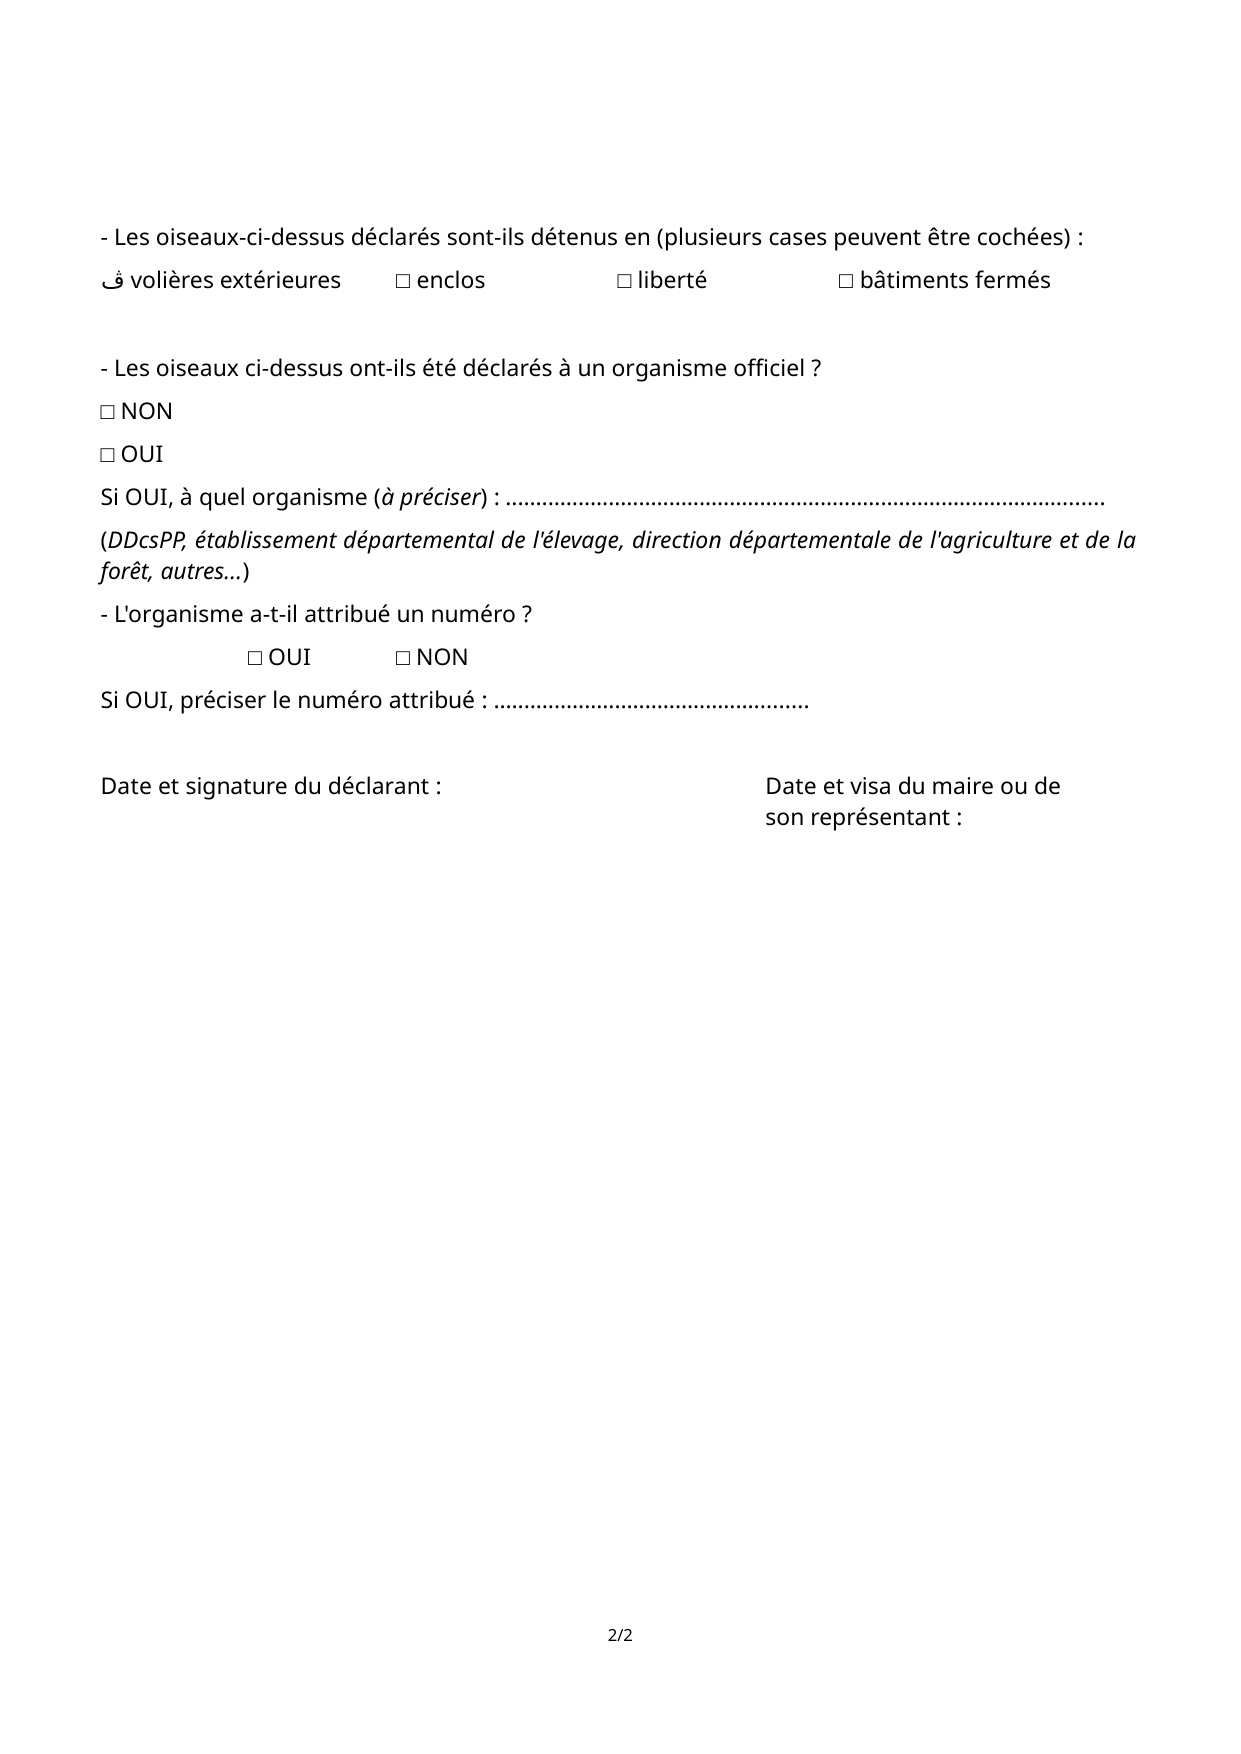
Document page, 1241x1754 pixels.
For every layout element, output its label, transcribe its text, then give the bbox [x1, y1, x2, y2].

text - L'organisme a-t-il attribué un numéro ? [100, 598, 1140, 629]
text (DDcsPP, établissement départemental de l'élevage, direction départementale de l'agriculture et de la forêt, autres...) [100, 524, 1140, 586]
text □ NON [100, 395, 1140, 426]
text Date et signature du déclarant : Date et visa du maire ou de son représentant : [100, 770, 1140, 832]
text □ OUI □ NON [174, 641, 1140, 672]
text - Les oiseaux-ci-dessus déclarés sont-ils détenus en (plusieurs cases peuvent être cochées) : [100, 221, 1140, 252]
text - Les oiseaux ci-dessus ont-ils été déclarés à un organisme officiel ? [100, 352, 1140, 383]
text □ OUI [100, 438, 1140, 469]
text Si OUI, à quel organisme (à préciser) : [100, 481, 1140, 512]
text ڤ volières extérieures □ enclos □ liberté □ bâtiments fermés [100, 264, 1140, 298]
text Si OUI, préciser le numéro attribué : [100, 684, 1140, 715]
